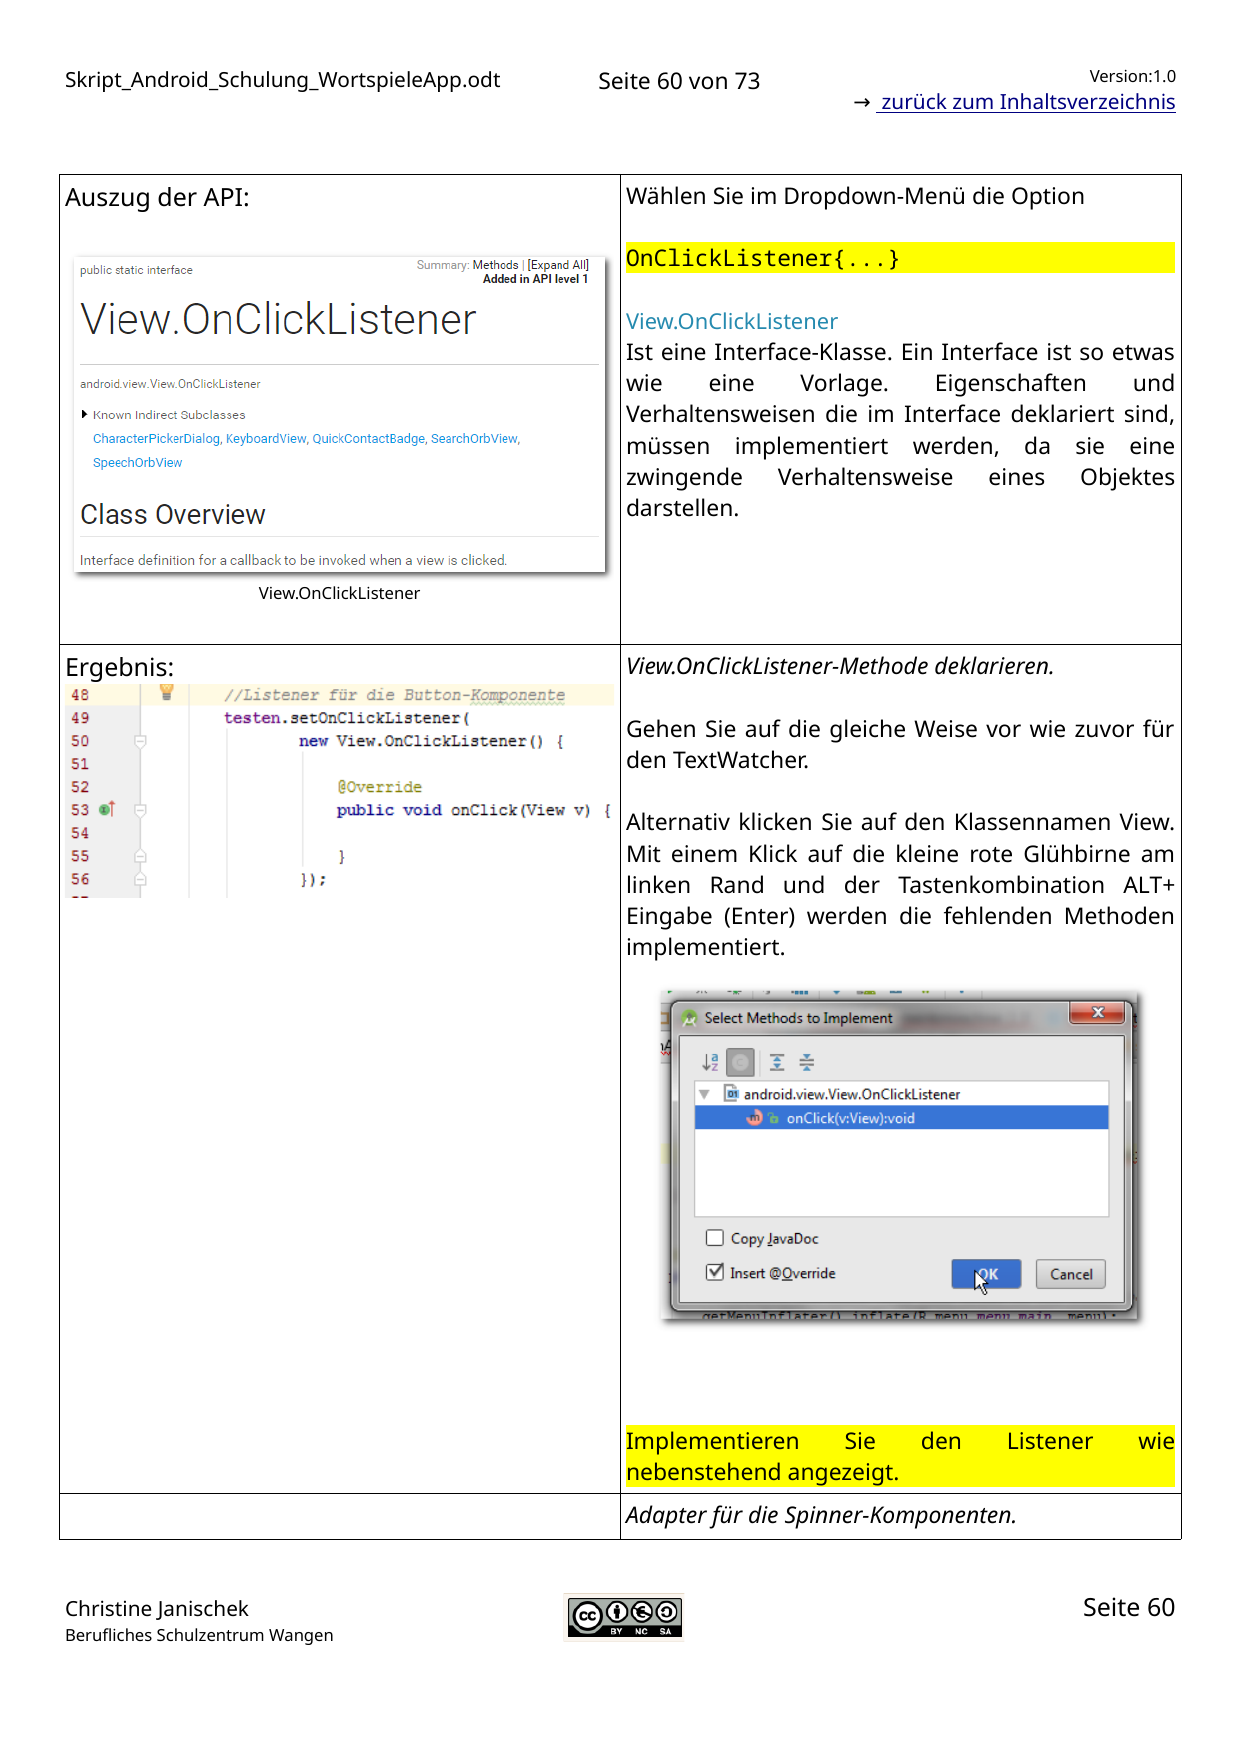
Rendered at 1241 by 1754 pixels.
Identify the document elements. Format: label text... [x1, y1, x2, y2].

table_cell Ergebnis: [60, 645, 620, 897]
table_cell Auszug der API: View.OnClickListener [60, 175, 620, 644]
table_cell Wählen Sie im Dropdown-Menü die Option OnClickListener{...} View.OnClickListener Ist eine Interface-Klasse. Ein Interface ist so etwas wie eine Vorlage. Eigenschaften und Verhaltensweisen die im Interface deklariert sind, müssen implementiert werden, da sie eine zwingende Verhaltensweise eines Objektes darstellen. [621, 175, 1181, 644]
table_cell [60, 898, 620, 1493]
table_cell Adapter für die Spinner-Komponenten. [621, 1494, 1181, 1539]
table_cell [60, 1494, 620, 1539]
picture [649, 980, 1150, 1332]
picture [64, 247, 615, 582]
table_cell View.OnClickListener-Methode deklarieren. Gehen Sie auf die gleiche Weise vor wie zuvor für den TextWatcher. Alternativ klicken Sie auf den Klassennamen View. Mit einem Klick auf die kleine rote Glühbirne am linken Rand und der Tastenkombination ALT+ Eingabe (Enter) werden die fehlenden Methoden implementiert. Implementieren Sie den Listener wie nebenstehend angezeigt. [621, 645, 1181, 1493]
picture [563, 1592, 685, 1642]
picture [64, 684, 615, 898]
